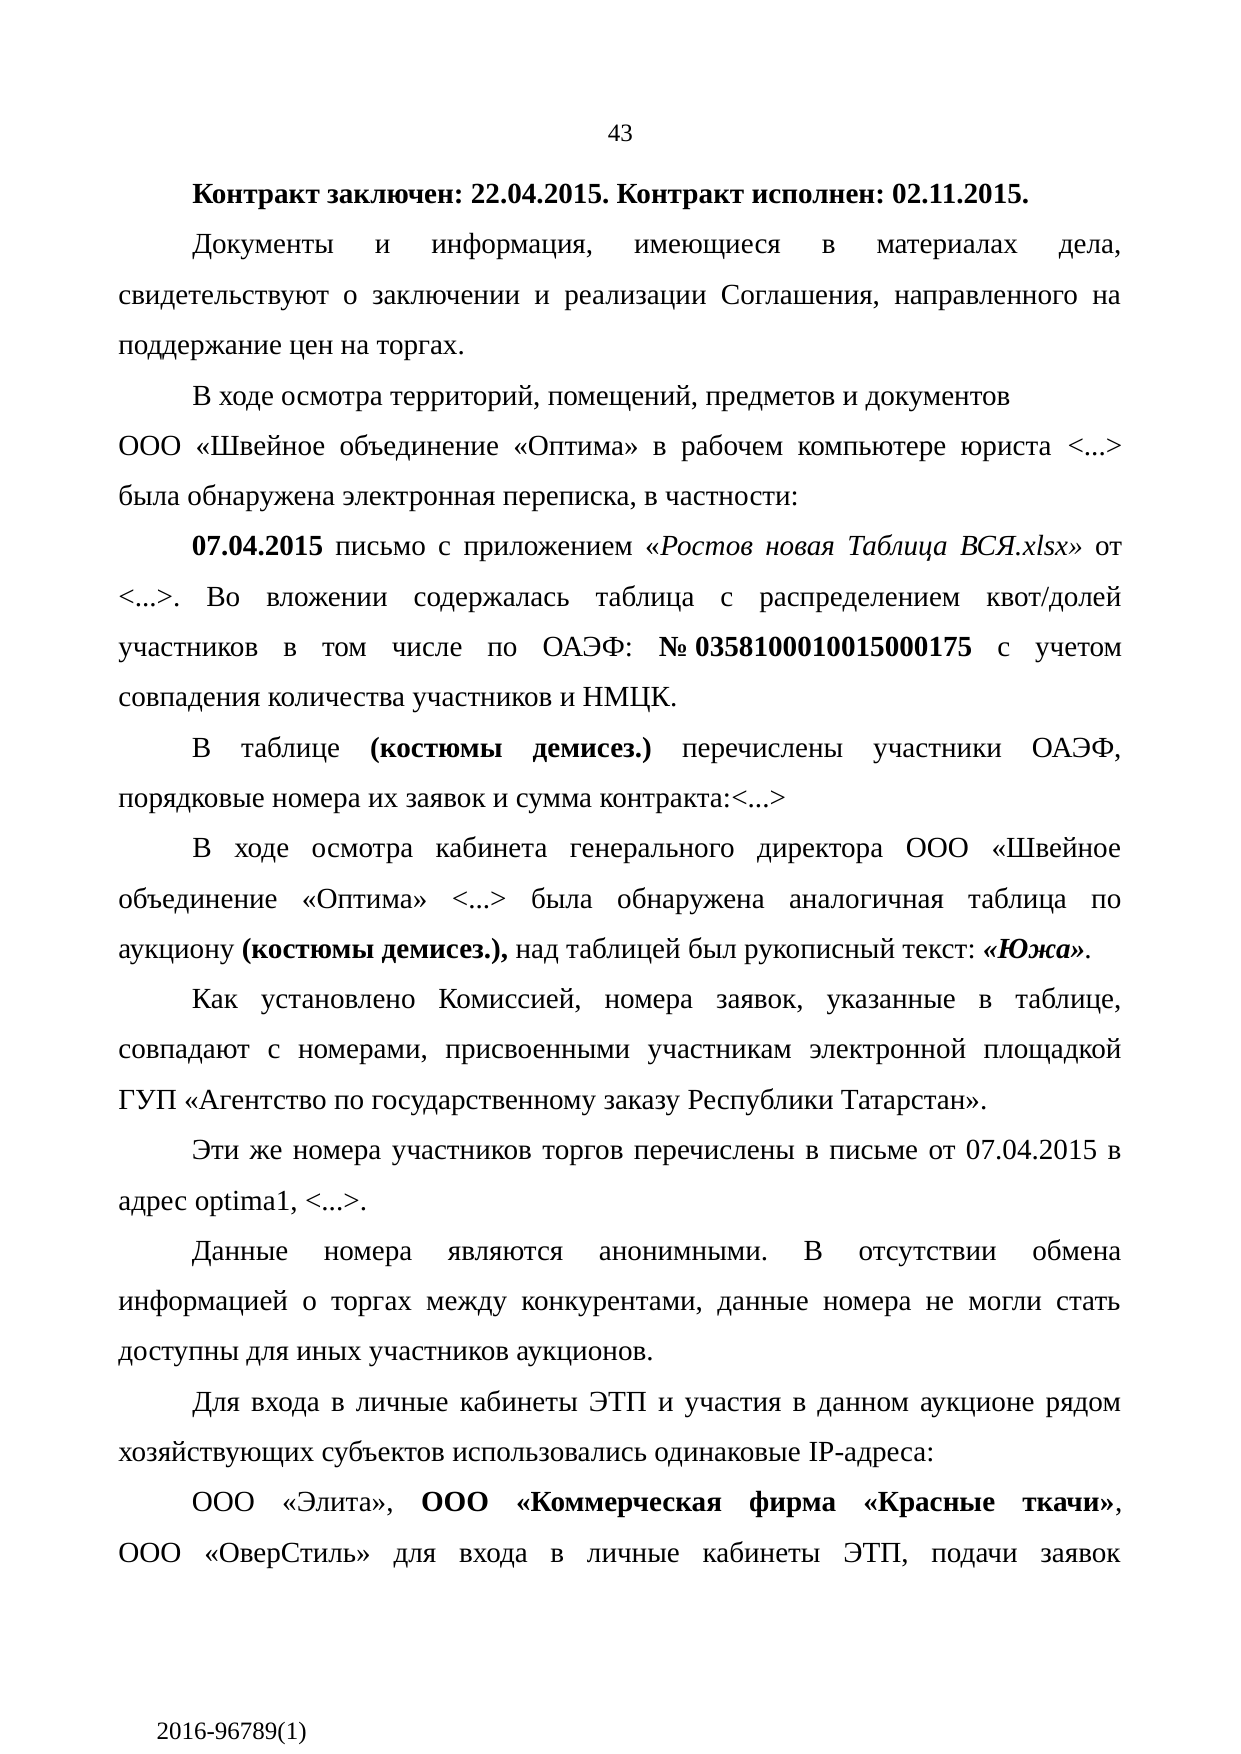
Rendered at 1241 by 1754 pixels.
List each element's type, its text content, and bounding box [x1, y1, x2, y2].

text Эти же номера участников торгов перечислены в письме от 07.04.2015 в адрес optima1, <...>. [118, 1132, 1122, 1216]
text В ходе осмотра территорий, помещений, предметов и документов ООО «Швейное объединение «Оптима» в рабочем компьютере юриста <...> была обнаружена электронная переписка, в частности: [118, 378, 1122, 512]
text ООО «Элита», ООО «Коммерческая фирма «Красные ткачи», ООО «ОверСтиль» для входа в личные кабинеты ЭТП, подачи заявок [118, 1484, 1122, 1568]
text Для входа в личные кабинеты ЭТП и участия в данном аукционе рядом хозяйствующих субъектов использовались одинаковые IP-адреса: [118, 1384, 1122, 1468]
text В таблице (костюмы демисез.) перечислены участники ОАЭФ, порядковые номера их заявок и сумма контракта:<...> [118, 730, 1122, 814]
text 07.04.2015 письмо с приложением «Ростов новая Таблица ВСЯ.xlsx» от <...>. Во вложении содержалась таблица с распределением квот/долей участников в том числе по ОАЭФ: № 0358100010015000175 с учетом совпадения количества участников и НМЦК. [118, 528, 1122, 713]
text Документы и информация, имеющиеся в материалах дела, свидетельствуют о заключении и реализации Соглашения, направленного на поддержание цен на торгах. [118, 227, 1122, 361]
text Контракт заключен: 22.04.2015. Контракт исполнен: 02.11.2015. [118, 176, 1122, 210]
text Данные номера являются анонимными. В отсутствии обмена информацией о торгах между конкурентами, данные номера не могли стать доступны для иных участников аукционов. [118, 1233, 1122, 1367]
text В ходе осмотра кабинета генерального директора ООО «Швейное объединение «Оптима» <...> была обнаружена аналогичная таблица по аукциону (костюмы демисез.), над таблицей был рукописный текст: «Южа». [118, 830, 1122, 964]
text Как установлено Комиссией, номера заявок, указанные в таблице, совпадают с номерами, присвоенными участникам электронной площадкой ГУП «Агентство по государственному заказу Республики Татарстан». [118, 981, 1122, 1116]
